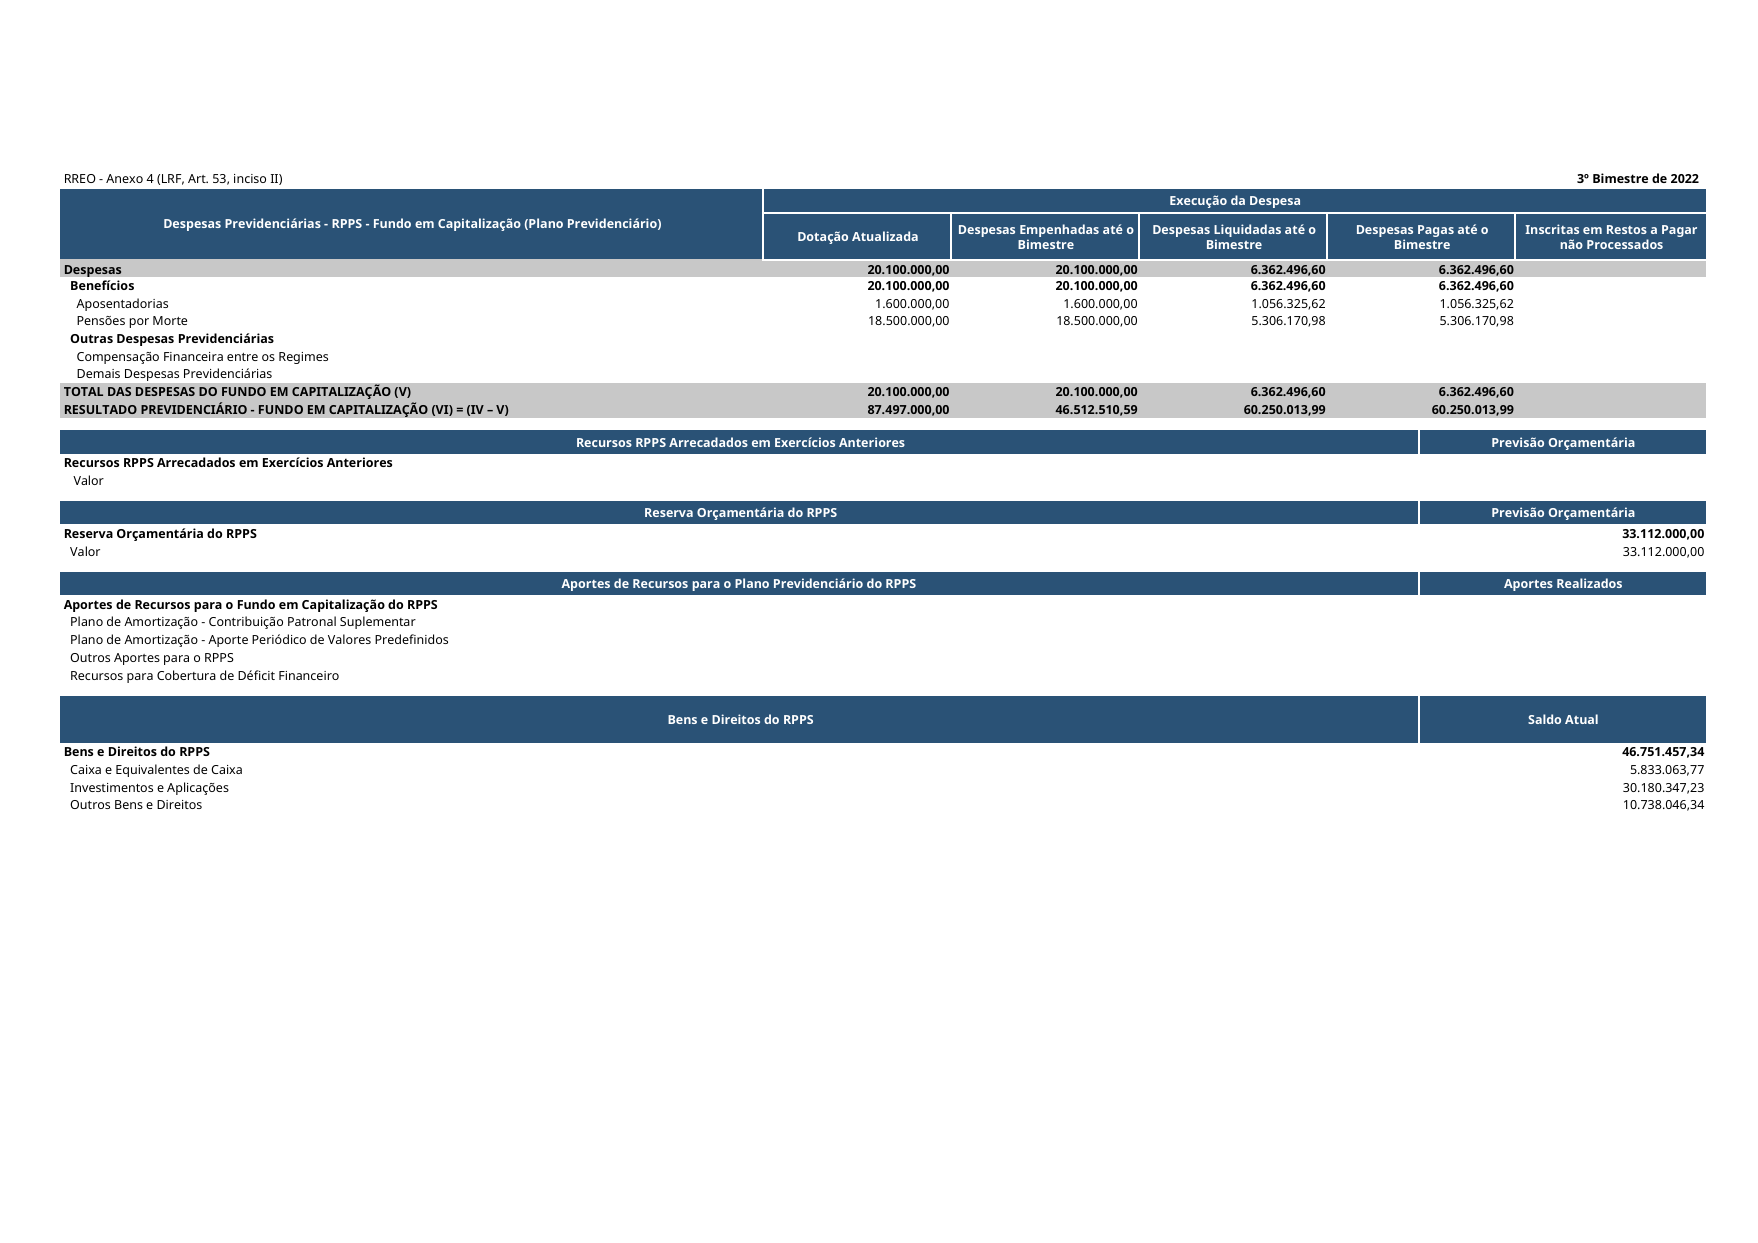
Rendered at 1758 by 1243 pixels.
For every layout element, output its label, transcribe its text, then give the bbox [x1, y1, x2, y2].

table_cell [763, 365, 951, 383]
table_cell [1419, 666, 1706, 684]
table_cell [1515, 312, 1706, 330]
table_cell 18.500.000,00 [763, 312, 951, 330]
table_cell [1419, 631, 1706, 648]
table_cell 46.512.510,59 [951, 401, 1139, 418]
table_cell Inscritas em Restos a Pagar não Processados [1516, 214, 1706, 259]
table_cell [1419, 613, 1706, 631]
table_cell Despesas [60, 259, 763, 277]
table_cell Outras Despesas Previdenciárias [60, 330, 763, 347]
table_cell Plano de Amortização - Contribuição Patronal Suplementar [60, 613, 1419, 631]
table_cell [1419, 471, 1706, 489]
table_cell [951, 348, 1139, 365]
table_cell [1515, 330, 1706, 347]
table_cell 10.738.046,34 [1419, 796, 1706, 814]
table_cell [1503, 170, 1510, 187]
table_cell [60, 684, 1706, 696]
table_cell 6.362.496,60 [1139, 277, 1327, 294]
table_cell Despesas Pagas até o Bimestre [1328, 214, 1514, 259]
table_cell 20.100.000,00 [763, 383, 951, 401]
table_cell Dotação Atualizada [764, 214, 950, 259]
table_cell Reserva Orçamentária do RPPS [60, 501, 1418, 524]
table_cell RESULTADO PREVIDENCIÁRIO - FUNDO EM CAPITALIZAÇÃO (VI) = (IV – V) [60, 401, 763, 418]
table_cell [1327, 348, 1515, 365]
table_cell [1139, 348, 1327, 365]
table_cell Aportes de Recursos para o Fundo em Capitalização do RPPS [60, 595, 1419, 613]
table_cell 1.056.325,62 [1327, 294, 1515, 312]
table_cell [1515, 401, 1706, 418]
table_cell Previsão Orçamentária [1420, 430, 1706, 454]
table_cell [172, 139, 1706, 163]
table_cell 6.362.496,60 [1327, 277, 1515, 294]
table_cell 20.100.000,00 [951, 261, 1139, 277]
table_cell Benefícios [60, 277, 763, 294]
table_cell 5.833.063,77 [1419, 761, 1706, 778]
table_cell Recursos RPPS Arrecadados em Exercícios Anteriores [60, 454, 1419, 471]
table_cell 5.306.170,98 [1139, 312, 1327, 330]
table_cell Aposentadorias [60, 294, 763, 312]
table_header [1701, 59, 1706, 88]
table_cell [1515, 348, 1706, 365]
table_cell 5.306.170,98 [1327, 312, 1515, 330]
table_cell 18.500.000,00 [951, 312, 1139, 330]
table_cell [1515, 261, 1706, 277]
table_cell 6.362.496,60 [1327, 383, 1515, 401]
table_cell Despesas Previdenciárias - RPPS - Fundo em Capitalização (Plano Previdenciário) [60, 189, 762, 259]
table_cell Execução da Despesa [764, 189, 1706, 212]
table_cell Demais Despesas Previdenciárias [60, 365, 763, 383]
table_cell Plano de Amortização - Aporte Periódico de Valores Predefinidos [60, 631, 1419, 648]
table_cell Outros Bens e Direitos [60, 796, 1419, 814]
table_cell [763, 348, 951, 365]
table_cell [1419, 649, 1706, 666]
table_cell Compensação Financeira entre os Regimes [60, 348, 763, 365]
table_cell [66, 160, 166, 170]
table_cell Valor [60, 542, 1419, 560]
table_cell Despesas Liquidadas até o Bimestre [1140, 214, 1326, 259]
table_cell 20.100.000,00 [763, 261, 951, 277]
table_cell Bens e Direitos do RPPS [60, 696, 1418, 743]
table_cell 60.250.013,99 [1327, 401, 1515, 418]
table_cell [172, 89, 1575, 113]
table_cell Despesas Empenhadas até o Bimestre [952, 214, 1138, 259]
table_cell 20.100.000,00 [951, 383, 1139, 401]
table_cell 60.250.013,99 [1139, 401, 1327, 418]
table_cell Recursos RPPS Arrecadados em Exercícios Anteriores [60, 430, 1418, 454]
table_cell Pensões por Morte [60, 312, 763, 330]
table_cell RREO - Anexo 4 (LRF, Art. 53, inciso II) [60, 170, 1503, 187]
table_cell [60, 560, 1706, 572]
table_cell Bens e Direitos do RPPS [60, 743, 1419, 761]
table_header [60, 59, 66, 170]
table_cell 1.600.000,00 [951, 294, 1139, 312]
table_cell 6.362.496,60 [1139, 383, 1327, 401]
table_cell [1419, 454, 1706, 471]
table_cell [1419, 595, 1706, 613]
table_cell Investimentos e Aplicações [60, 778, 1419, 796]
table_cell 33.112.000,00 [1419, 542, 1706, 560]
table_cell [1139, 330, 1327, 347]
table_cell Reserva Orçamentária do RPPS [60, 525, 1419, 542]
table_header [1575, 59, 1701, 78]
table_cell Outros Aportes para o RPPS [60, 649, 1419, 666]
table_cell 33.112.000,00 [1419, 525, 1706, 542]
table_cell [951, 365, 1139, 383]
table_cell [1515, 294, 1706, 312]
table_cell [1515, 277, 1706, 294]
table_cell Valor [60, 471, 1419, 489]
table_cell [951, 330, 1139, 347]
table_cell [1515, 383, 1706, 401]
table_cell [1575, 79, 1701, 98]
table_cell 30.180.347,23 [1419, 778, 1706, 796]
table_cell [1327, 365, 1515, 383]
table_cell 3º Bimestre de 2022 [1510, 170, 1701, 187]
table_cell [1515, 365, 1706, 383]
table_cell 6.362.496,60 [1327, 261, 1515, 277]
table_cell Saldo Atual [1420, 696, 1706, 743]
table_cell Previsão Orçamentária [1420, 501, 1706, 524]
table_cell [1701, 89, 1706, 113]
table_cell [1327, 330, 1515, 347]
table_cell [60, 418, 1706, 430]
table_cell Caixa e Equivalentes de Caixa [60, 761, 1419, 778]
table_cell 1.056.325,62 [1139, 294, 1327, 312]
table_header [166, 59, 172, 170]
table_cell 87.497.000,00 [763, 401, 951, 418]
table_cell 6.362.496,60 [1139, 261, 1327, 277]
table_cell [172, 114, 1706, 138]
table_cell [172, 164, 1706, 170]
table_cell TOTAL DAS DESPESAS DO FUNDO EM CAPITALIZAÇÃO (V) [60, 383, 763, 401]
table_cell [1139, 365, 1327, 383]
table_cell Aportes de Recursos para o Plano Previdenciário do RPPS [60, 572, 1418, 595]
table_cell 46.751.457,34 [1419, 743, 1706, 761]
table_cell [60, 489, 1706, 501]
table_cell [1575, 98, 1701, 113]
table_cell [1701, 170, 1706, 187]
table_cell Recursos para Cobertura de Déficit Financeiro [60, 666, 1419, 684]
table_header [66, 59, 166, 160]
table_cell [763, 330, 951, 347]
table_cell 20.100.000,00 [951, 277, 1139, 294]
table_cell 1.600.000,00 [763, 294, 951, 312]
table_header [172, 59, 1575, 88]
table_cell 20.100.000,00 [763, 277, 951, 294]
table_cell Aportes Realizados [1420, 572, 1706, 595]
